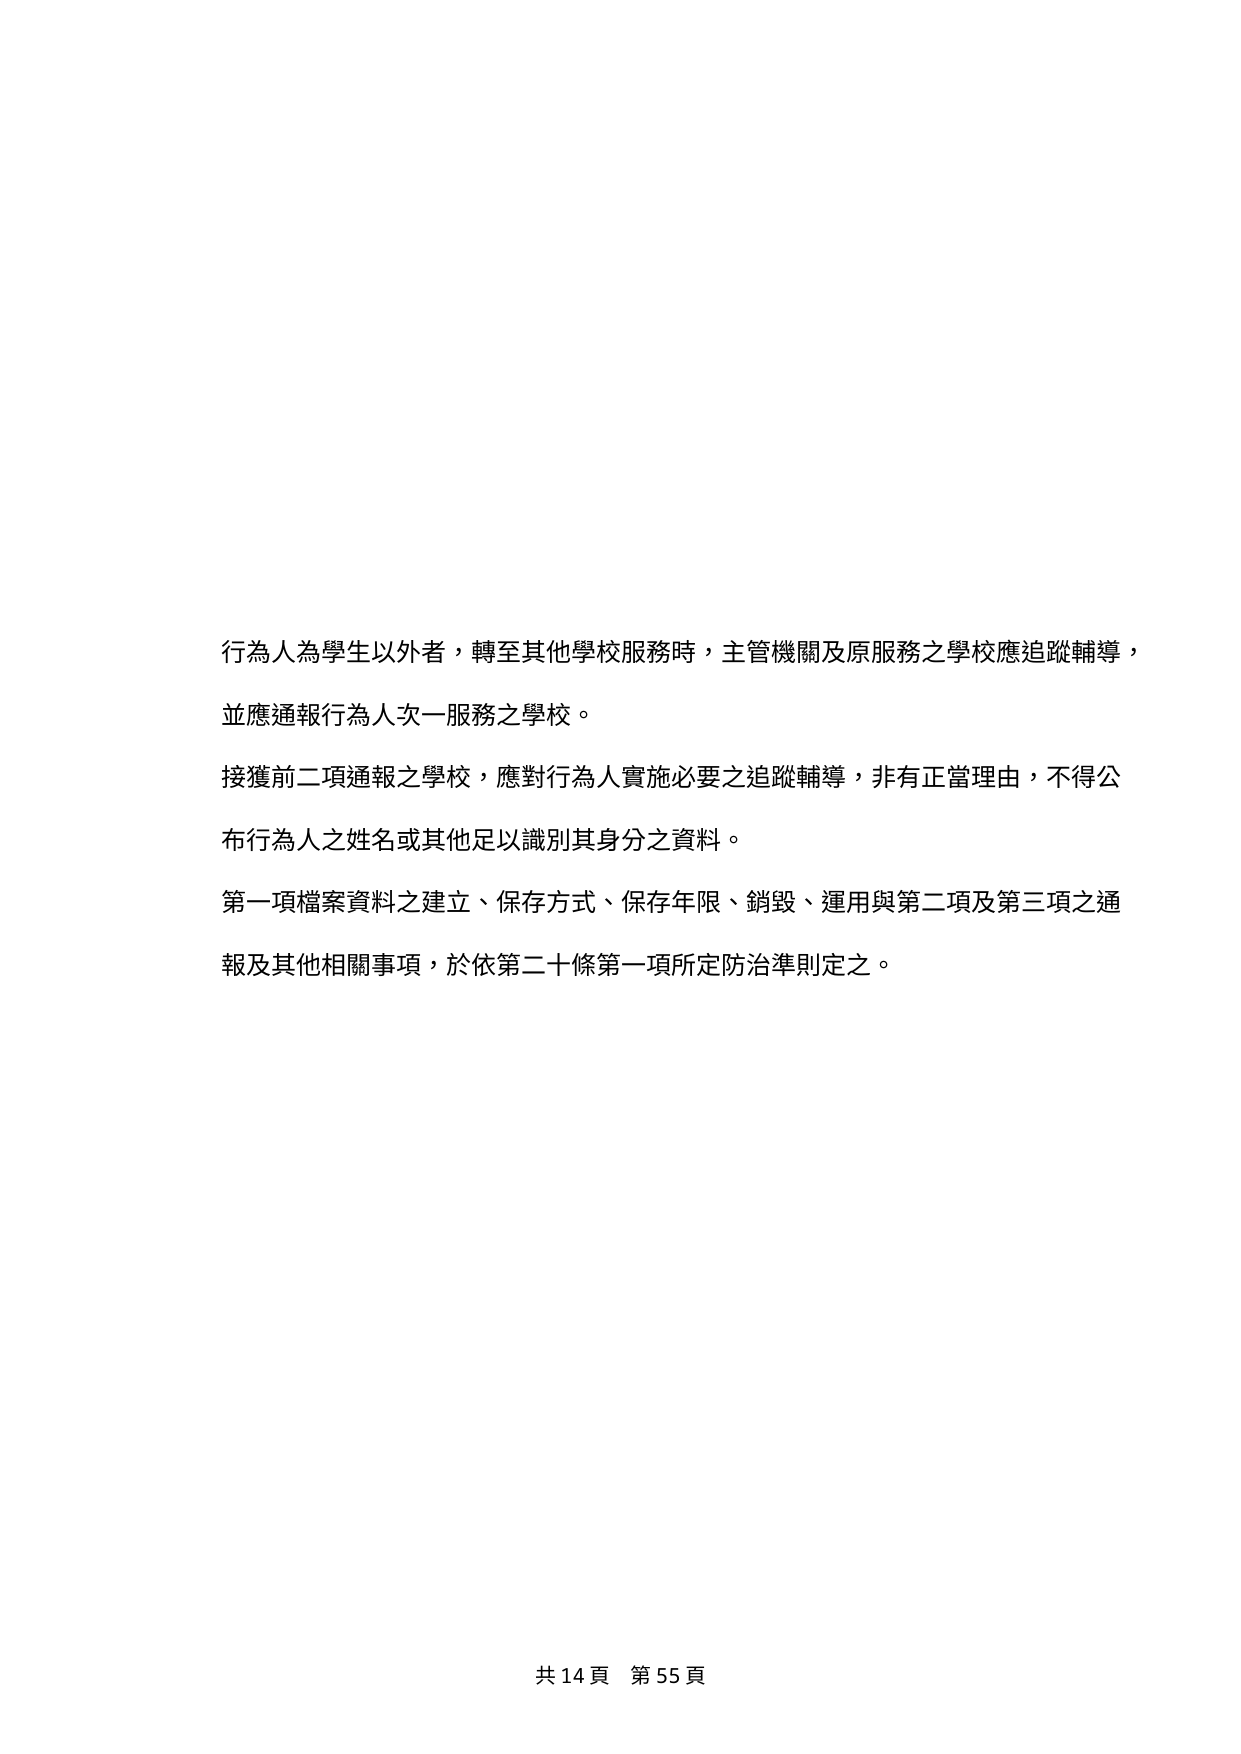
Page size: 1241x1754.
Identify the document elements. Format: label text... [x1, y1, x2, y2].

text 行為人為學生以外者，轉至其他學校服務時，主管機關及原服務之學校應追蹤輔導，並應通報行為人次一服務之學校。 [221, 609, 1122, 734]
text 第一項檔案資料之建立、保存方式、保存年限、銷毀、運用與第二項及第三項之通報及其他相關事項，於依第二十條第一項所定防治準則定之。 [221, 859, 1122, 984]
text 接獲前二項通報之學校，應對行為人實施必要之追蹤輔導，非有正當理由，不得公布行為人之姓名或其他足以識別其身分之資料。 [221, 734, 1122, 859]
